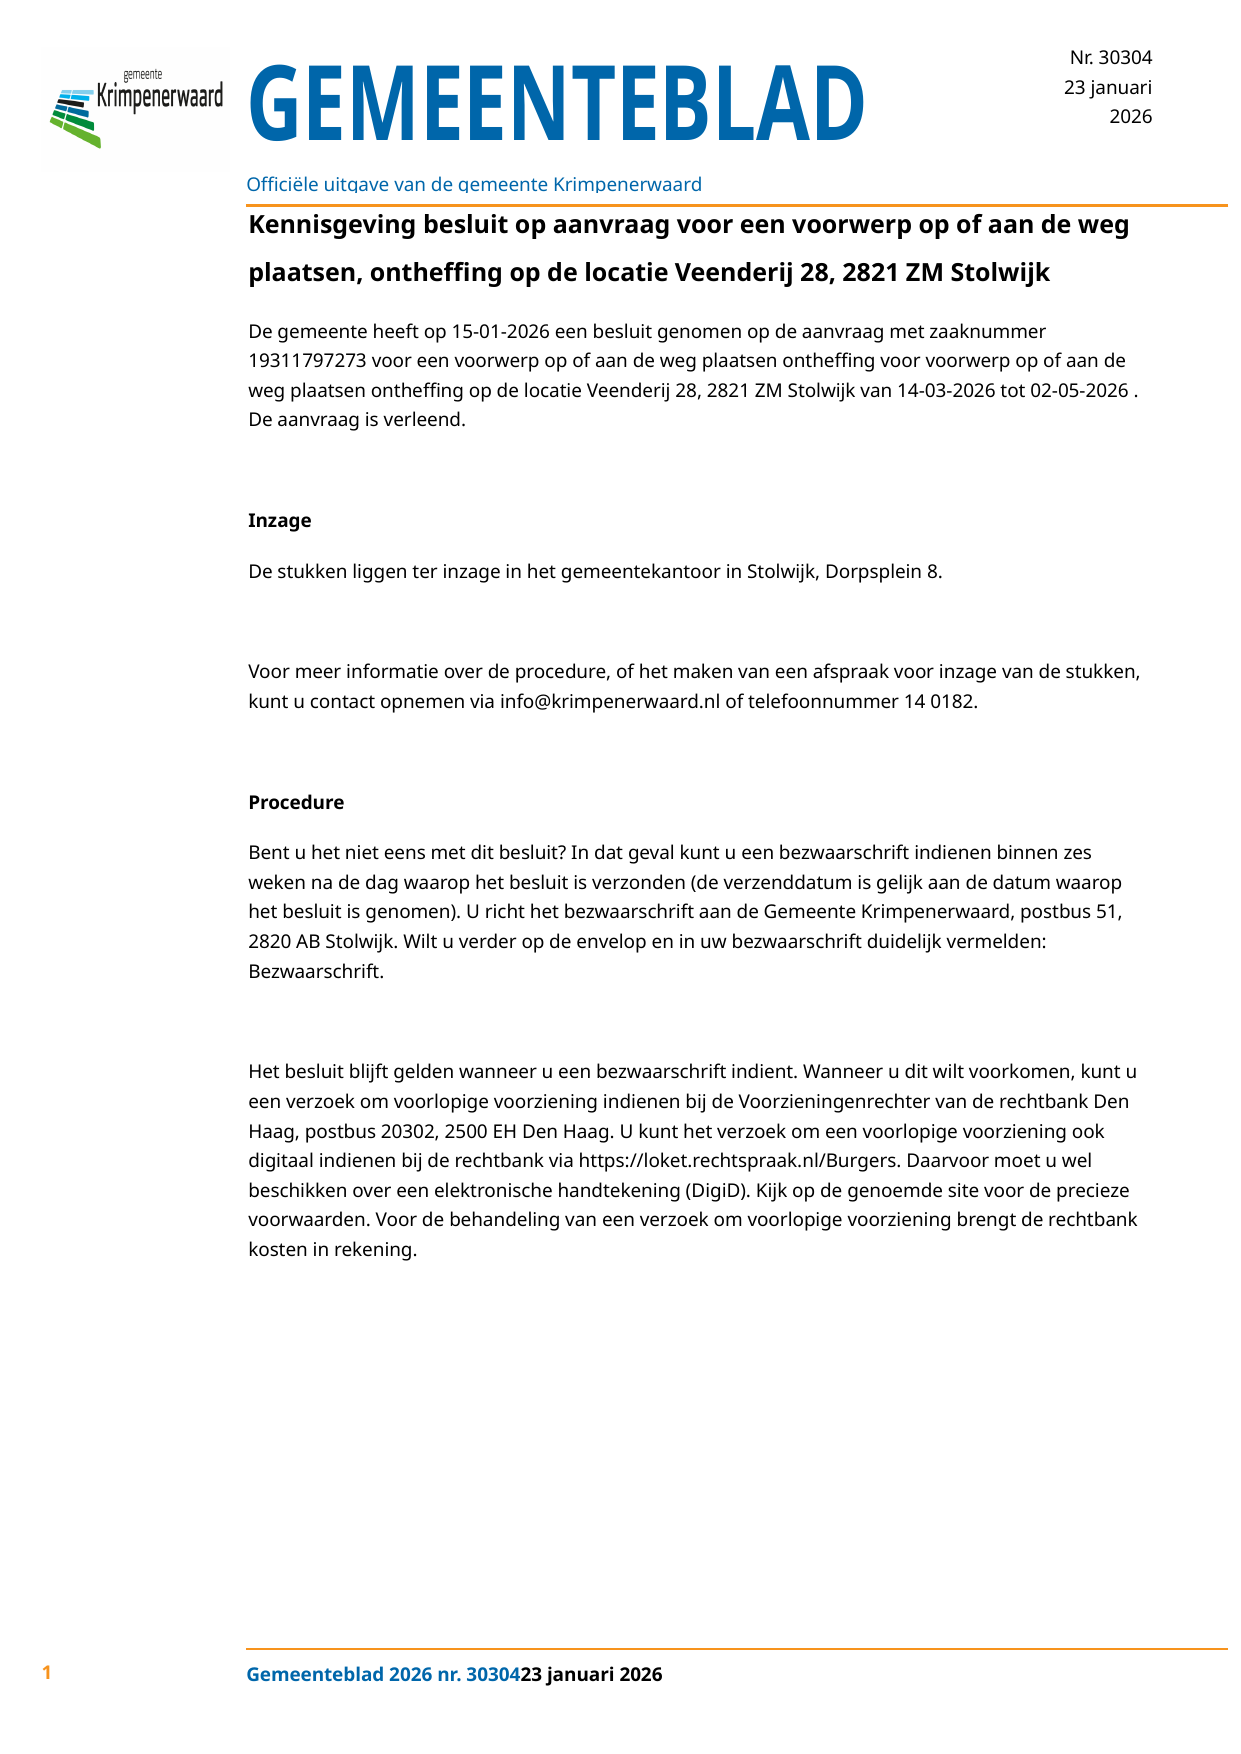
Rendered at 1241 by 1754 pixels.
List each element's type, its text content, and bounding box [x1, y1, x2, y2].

text Procedure [248, 789, 1152, 815]
text Inzage [248, 507, 1152, 533]
text Kennisgeving besluit op aanvraag voor een voorwerp op of aan de weg plaatsen, ontheffing op de locatie Veenderij 28, 2821 ZM Stolwijk [248, 207, 1152, 288]
text De stukken liggen ter inzage in het gemeentekantoor in Stolwijk, Dorpsplein 8. [248, 558, 1152, 584]
text Bent u het niet eens met dit besluit? In dat geval kunt u een bezwaarschrift indienen binnen zes weken na de dag waarop het besluit is verzonden (de verzenddatum is gelijk aan de datum waarop het besluit is genomen). U richt het bezwaarschrift aan de Gemeente Krimpenerwaard, postbus 51, 2820 AB Stolwijk. Wilt u verder op de envelop en in uw bezwaarschrift duidelijk vermelden: Bezwaarschrift. [248, 839, 1152, 984]
picture [41, 47, 231, 172]
text Voor meer informatie over de procedure, of het maken van een afspraak voor inzage van de stukken, kunt u contact opnemen via info@krimpenerwaard.nl of telefoonnummer 14 0182. [248, 659, 1152, 714]
text De gemeente heeft op 15-01-2026 een besluit genomen op de aanvraag met zaaknummer 19311797273 voor een voorwerp op of aan de weg plaatsen ontheffing voor voorwerp op of aan de weg plaatsen ontheffing op de locatie Veenderij 28, 2821 ZM Stolwijk van 14-03-2026 tot 02-05-2026 . De aanvraag is verleend. [248, 318, 1152, 432]
text Het besluit blijft gelden wanneer u een bezwaarschrift indient. Wanneer u dit wilt voorkomen, kunt u een verzoek om voorlopige voorziening indienen bij de Voorzieningenrechter van de rechtbank Den Haag, postbus 20302, 2500 EH Den Haag. U kunt het verzoek om een voorlopige voorziening ook digitaal indienen bij de rechtbank via https://loket.rechtspraak.nl/Burgers. Daarvoor moet u wel beschikken over een elektronische handtekening (DigiD). Kijk op de genoemde site voor de precieze voorwaarden. Voor de behandeling van een verzoek om voorlopige voorziening brengt de rechtbank kosten in rekening. [248, 1059, 1152, 1262]
